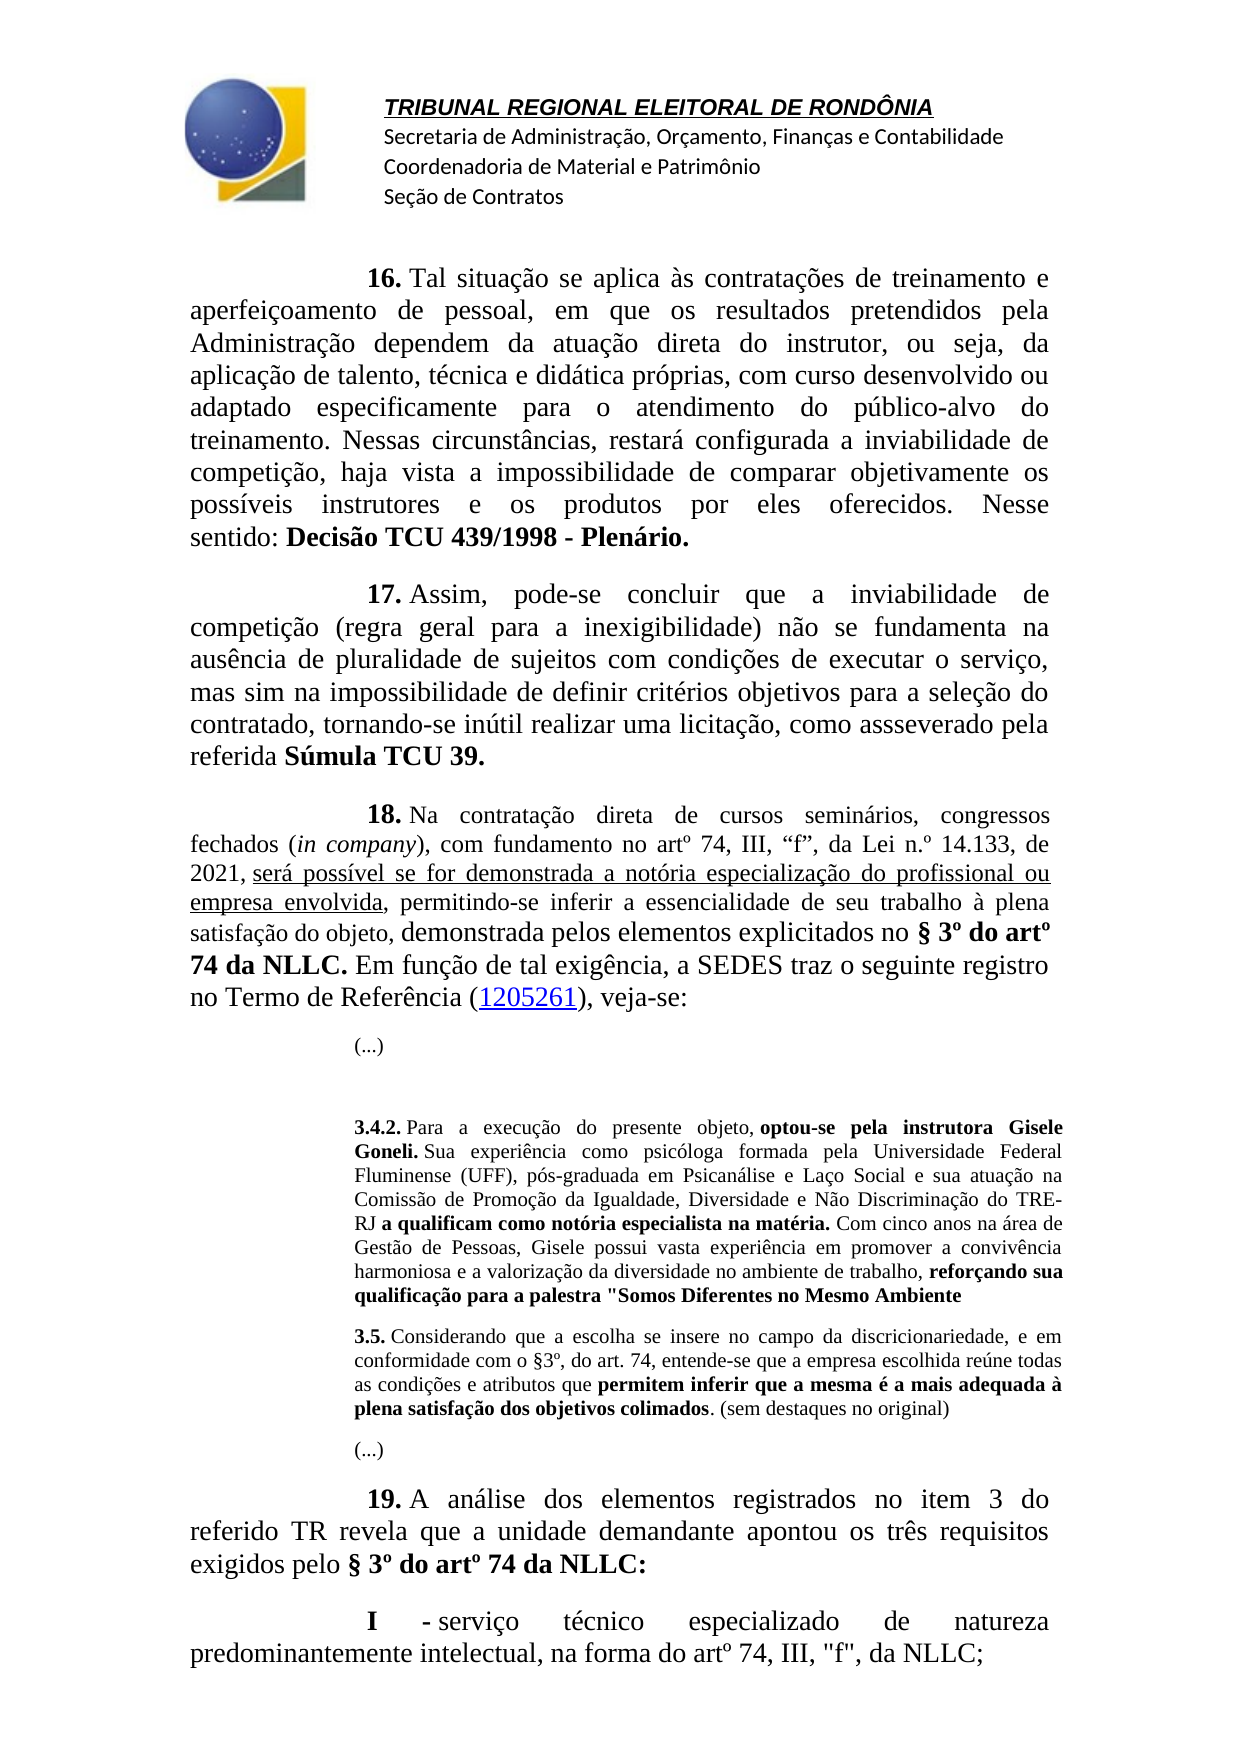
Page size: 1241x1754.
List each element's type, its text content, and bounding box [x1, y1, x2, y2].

text 17. Assim, pode-se concluir que a inviabilidade de competição (regra geral para a inexigibilidade) não se fundamenta na ausência de pluralidade de sujeitos com condições de executar o serviço, mas sim na impossibilidade de definir critérios objetivos para a seleção do contratado, tornando-se inútil realizar uma licitação, como assseverado pela referida Súmula TCU 39. [190, 577, 1051, 772]
text 18. Na contratação direta de cursos seminários, congressos fechados (in company), com fundamento no artº 74, III, “f”, da Lei n.º 14.133, de 2021, será possível se for demonstrada a notória especialização do profissional ou empresa envolvida, permitindo-se inferir a essencialidade de seu trabalho à plena satisfação do objeto, demonstrada pelos elementos explicitados no § 3º do artº 74 da NLLC. Em função de tal exigência, a SEDES traz o seguinte registro no Termo de Referência (1205261), veja-se: [190, 797, 1051, 1013]
text 19. A análise dos elementos registrados no item 3 do referido TR revela que a unidade demandante apontou os três requisitos exigidos pelo § 3º do artº 74 da NLLC: [190, 1482, 1051, 1579]
text 3.5. Considerando que a escolha se insere no campo da discricionariedade, e em conformidade com o §3º, do art. 74, entende-se que a empresa escolhida reúne todas as condições e atributos que permitem inferir que a mesma é a mais adequada à plena satisfação dos objetivos colimados. (sem destaques no original) [354, 1324, 1063, 1420]
text 16. Tal situação se aplica às contratações de treinamento e aperfeiçoamento de pessoal, em que os resultados pretendidos pela Administração dependem da atuação direta do instrutor, ou seja, da aplicação de talento, técnica e didática próprias, com curso desenvolvido ou adaptado especificamente para o atendimento do público-alvo do treinamento. Nessas circunstâncias, restará configurada a inviabilidade de competição, haja vista a impossibilidade de comparar objetivamente os possíveis instrutores e os produtos por eles oferecidos. Nesse sentido: Decisão TCU 439/1998 - Plenário. [190, 261, 1051, 552]
text (...) [354, 1437, 1063, 1461]
text I - serviço técnico especializado de natureza predominantemente intelectual, na forma do artº 74, III, "f", da NLLC; [190, 1604, 1051, 1669]
text (...) [354, 1033, 1063, 1057]
text 3.4.2. Para a execução do presente objeto, optou-se pela instrutora Gisele Goneli. Sua experiência como psicóloga formada pela Universidade Federal Fluminense (UFF), pós-graduada em Psicanálise e Laço Social e sua atuação na Comissão de Promoção da Igualdade, Diversidade e Não Discriminação do TRE-RJ a qualificam como notória especialista na matéria. Com cinco anos na área de Gestão de Pessoas, Gisele possui vasta experiência em promover a convivência harmoniosa e a valorização da diversidade no ambiente de trabalho, reforçando sua qualificação para a palestra "Somos Diferentes no Mesmo Ambiente [354, 1115, 1063, 1307]
